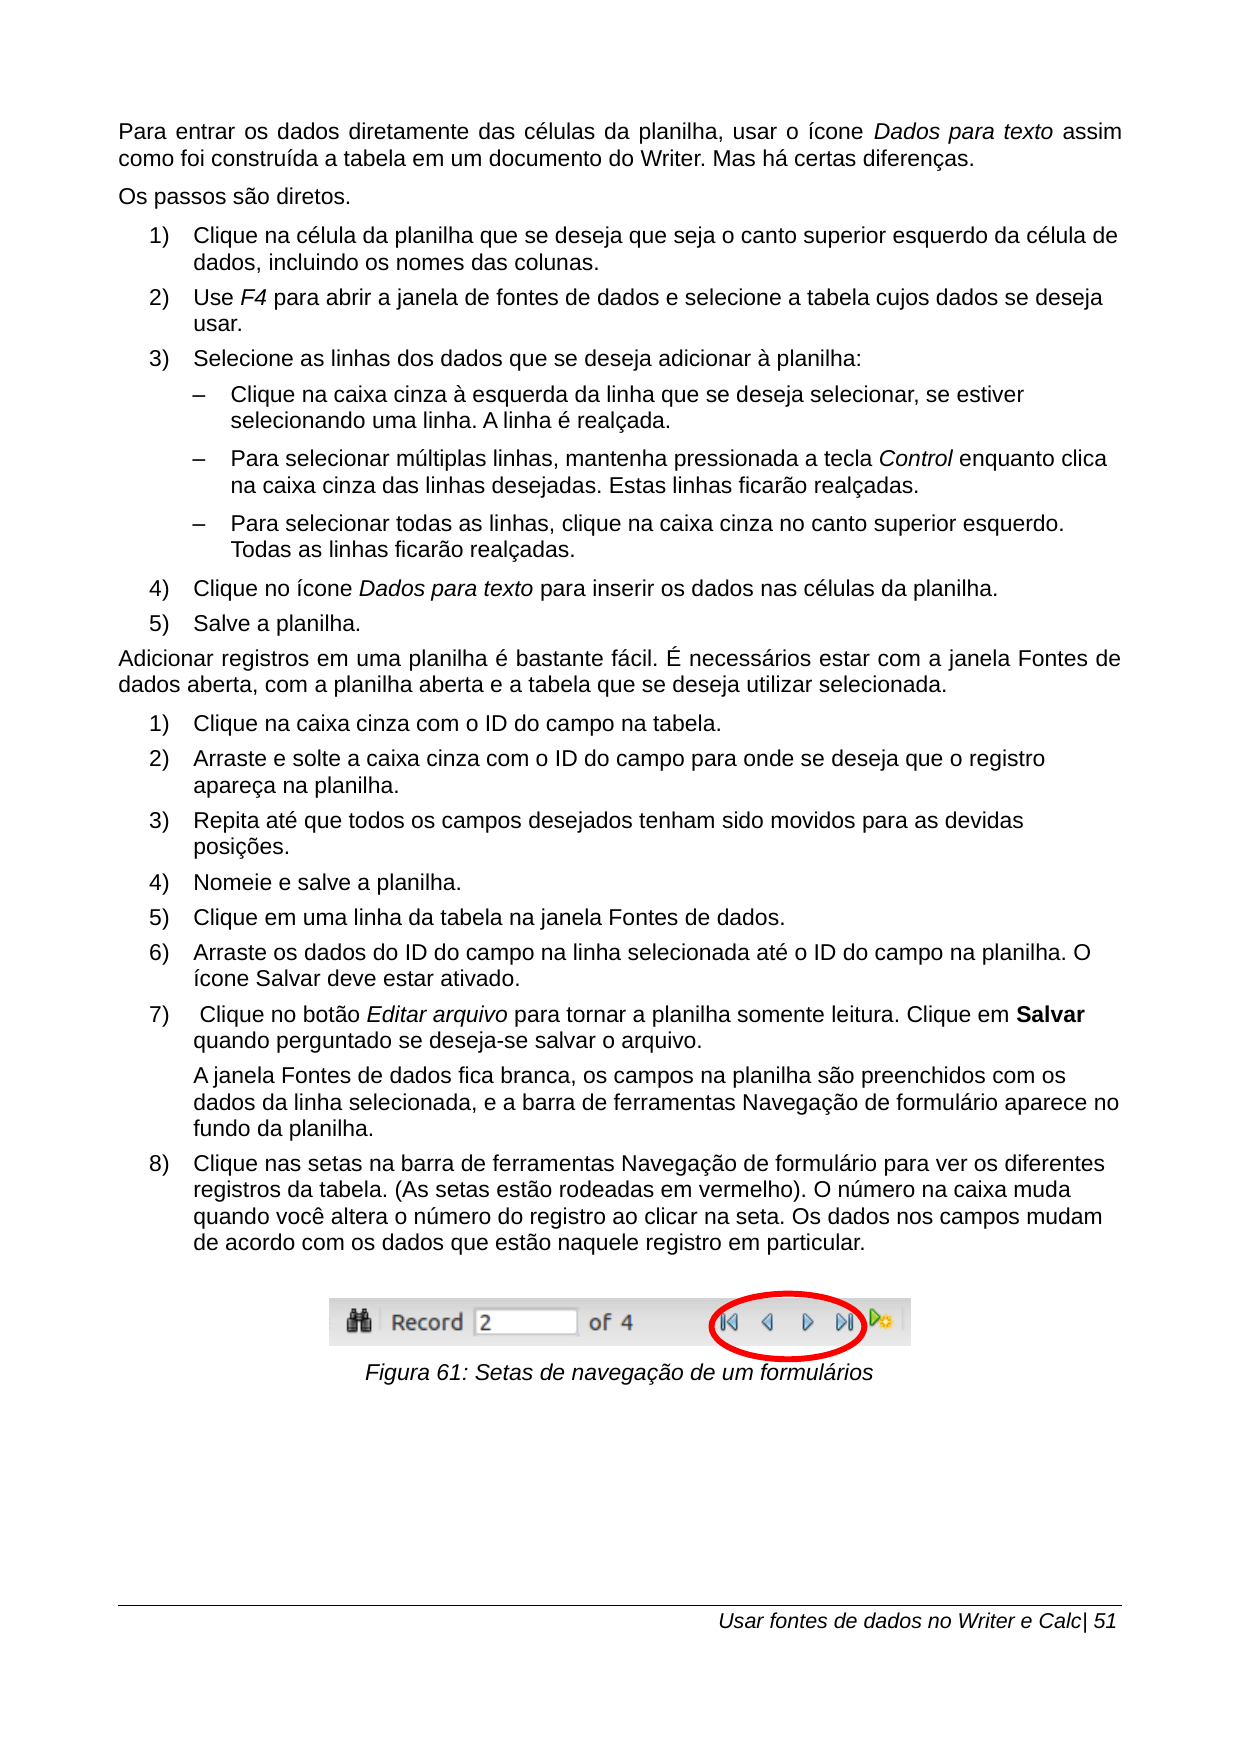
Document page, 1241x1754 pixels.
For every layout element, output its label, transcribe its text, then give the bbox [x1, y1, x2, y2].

picture [840, 1298, 911, 1346]
text Para entrar os dados diretamente das células da planilha, usar o ícone Dados para texto assim como foi construída a tabela em um documento do Writer. Mas há certas diferenças. [118, 118, 1122, 171]
list Para selecionar múltiplas linhas, mantenha pressionada a tecla Control enquanto clica na caixa cinza das linhas desejadas. Estas linhas ficarão realçadas. [192, 445, 1122, 498]
list Arraste e solte a caixa cinza com o ID do campo para onde se deseja que o registro apareça na planilha. [169, 745, 1122, 798]
list Clique na caixa cinza com o ID do campo na tabela. [169, 710, 1122, 737]
picture [715, 1298, 861, 1346]
list Use F4 para abrir a janela de fontes de dados e selecione a tabela cujos dados se deseja usar. [169, 284, 1122, 336]
list Os passos são diretos. [118, 183, 1122, 210]
list A janela Fontes de dados fica branca, os campos na planilha são preenchidos com os dados da linha selecionada, e a barra de ferramentas Navegação de formulário aparece no fundo da planilha. [169, 1062, 1122, 1141]
list Clique na célula da planilha que se deseja que seja o canto superior esquerdo da célula de dados, incluindo os nomes das colunas. [169, 222, 1122, 275]
list Clique nas setas na barra de ferramentas Navegação de formulário para ver os diferentes registros da tabela. (As setas estão rodeadas em vermelho). O número na caixa muda quando você altera o número do registro ao clicar na seta. Os dados nos campos mudam de acordo com os dados que estão naquele registro em particular. [169, 1150, 1122, 1255]
text Figura 61: Setas de navegação de um formulários [330, 1359, 910, 1386]
list Clique no botão Editar arquivo para tornar a planilha somente leitura. Clique em Salvar quando perguntado se deseja-se salvar o arquivo. [169, 1001, 1122, 1053]
list Clique no ícone Dados para texto para inserir os dados nas células da planilha. [169, 574, 1122, 601]
list Repita até que todos os campos desejados tenham sido movidos para as devidas posições. [169, 807, 1122, 860]
list Nomeie e salve a planilha. [169, 868, 1122, 895]
list Selecione as linhas dos dados que se deseja adicionar à planilha: [169, 345, 1122, 372]
list Adicionar registros em uma planilha é bastante fácil. É necessários estar com a janela Fontes de dados aberta, com a planilha aberta e a tabela que se deseja utilizar selecionada. [118, 645, 1122, 698]
list Salve a planilha. [169, 610, 1122, 636]
picture [329, 1298, 736, 1346]
list Clique na caixa cinza à esquerda da linha que se deseja selecionar, se estiver selecionando uma linha. A linha é realçada. [192, 381, 1122, 433]
list Arraste os dados do ID do campo na linha selecionada até o ID do campo na planilha. O ícone Salvar deve estar ativado. [169, 939, 1122, 992]
list Para selecionar todas as linhas, clique na caixa cinza no canto superior esquerdo. Todas as linhas ficarão realçadas. [192, 510, 1122, 563]
list Clique em uma linha da tabela na janela Fontes de dados. [169, 904, 1122, 930]
